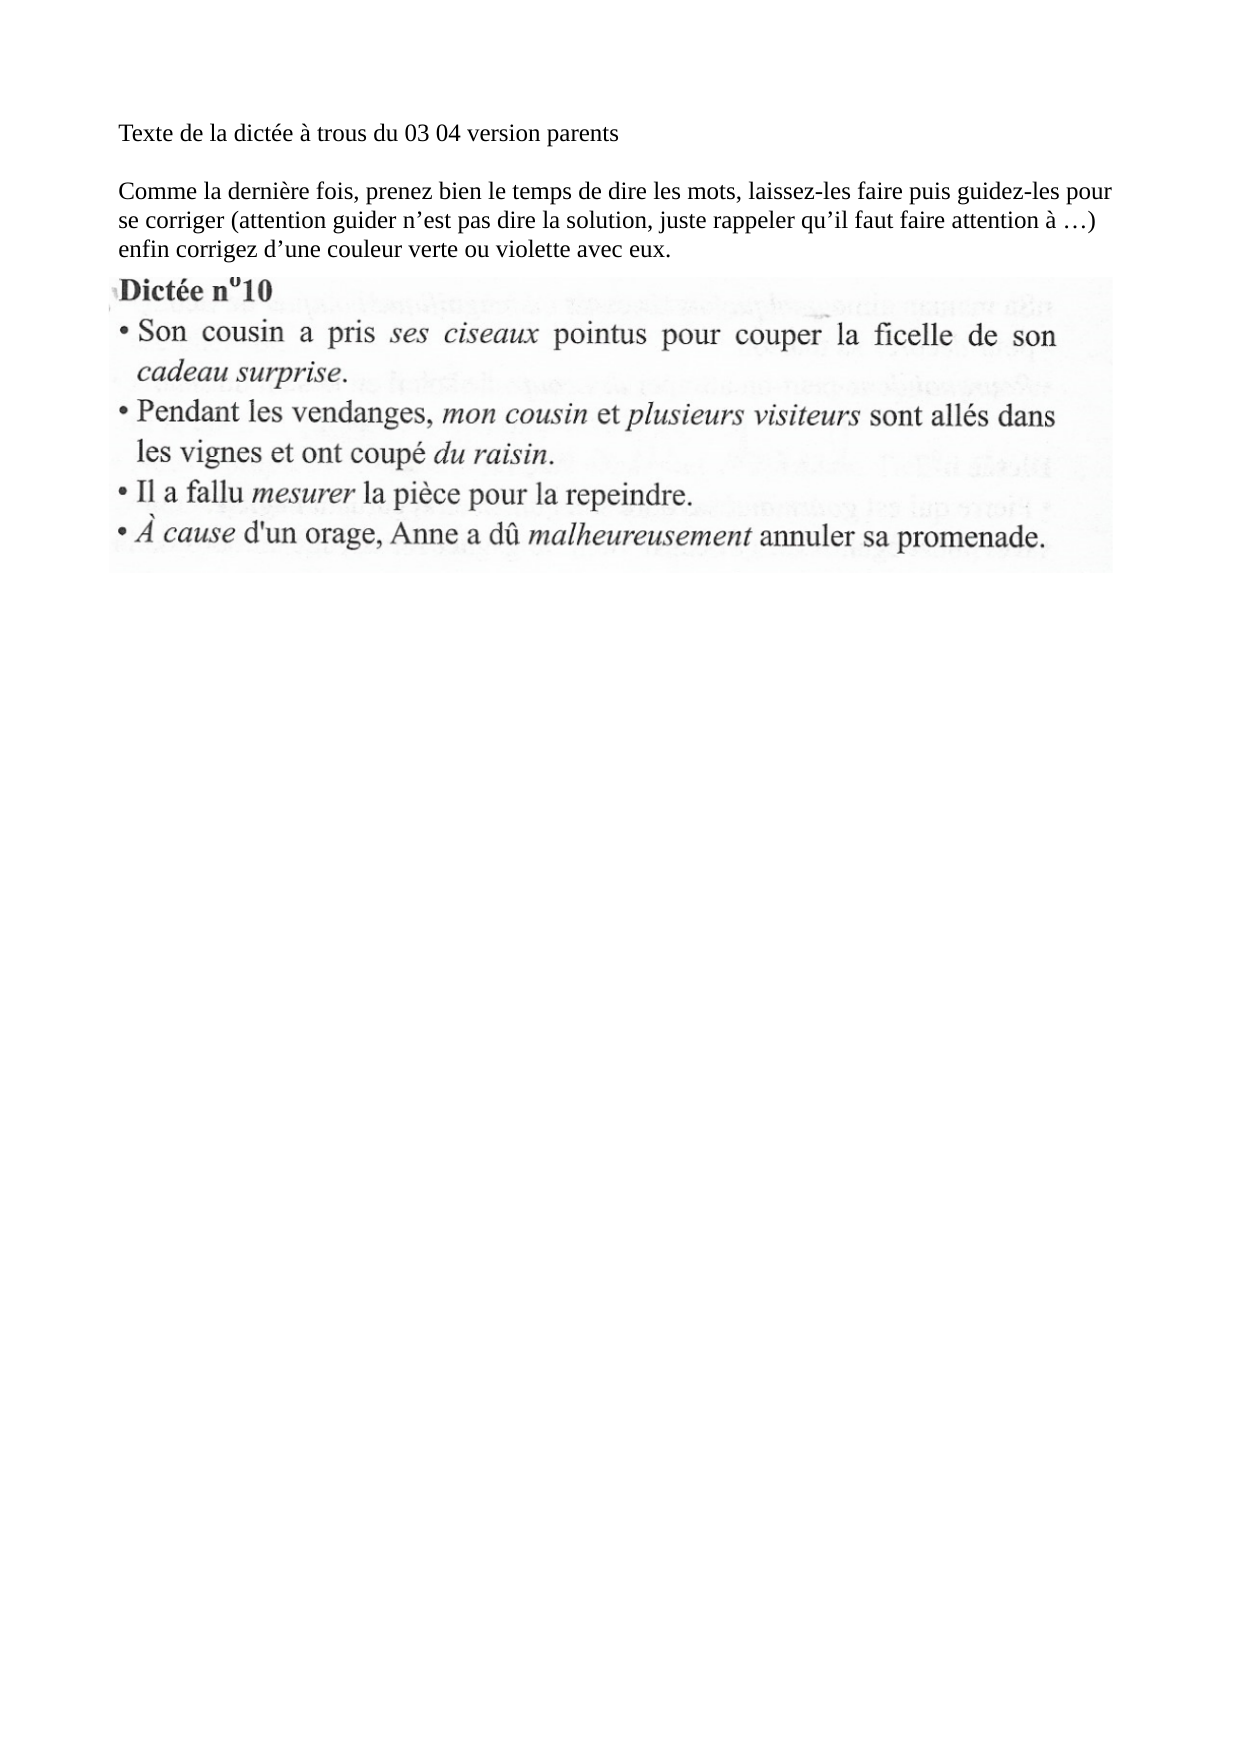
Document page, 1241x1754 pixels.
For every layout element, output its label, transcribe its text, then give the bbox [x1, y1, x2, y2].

picture [108, 277, 1113, 573]
text Comme la dernière fois, prenez bien le temps de dire les mots, laissez-les faire puis guidez-les pour se corriger (attention guider n’est pas dire la solution, juste rappeler qu’il faut faire attention à …) enfin corrigez d’une couleur verte ou violette avec eux. [118, 176, 1122, 263]
